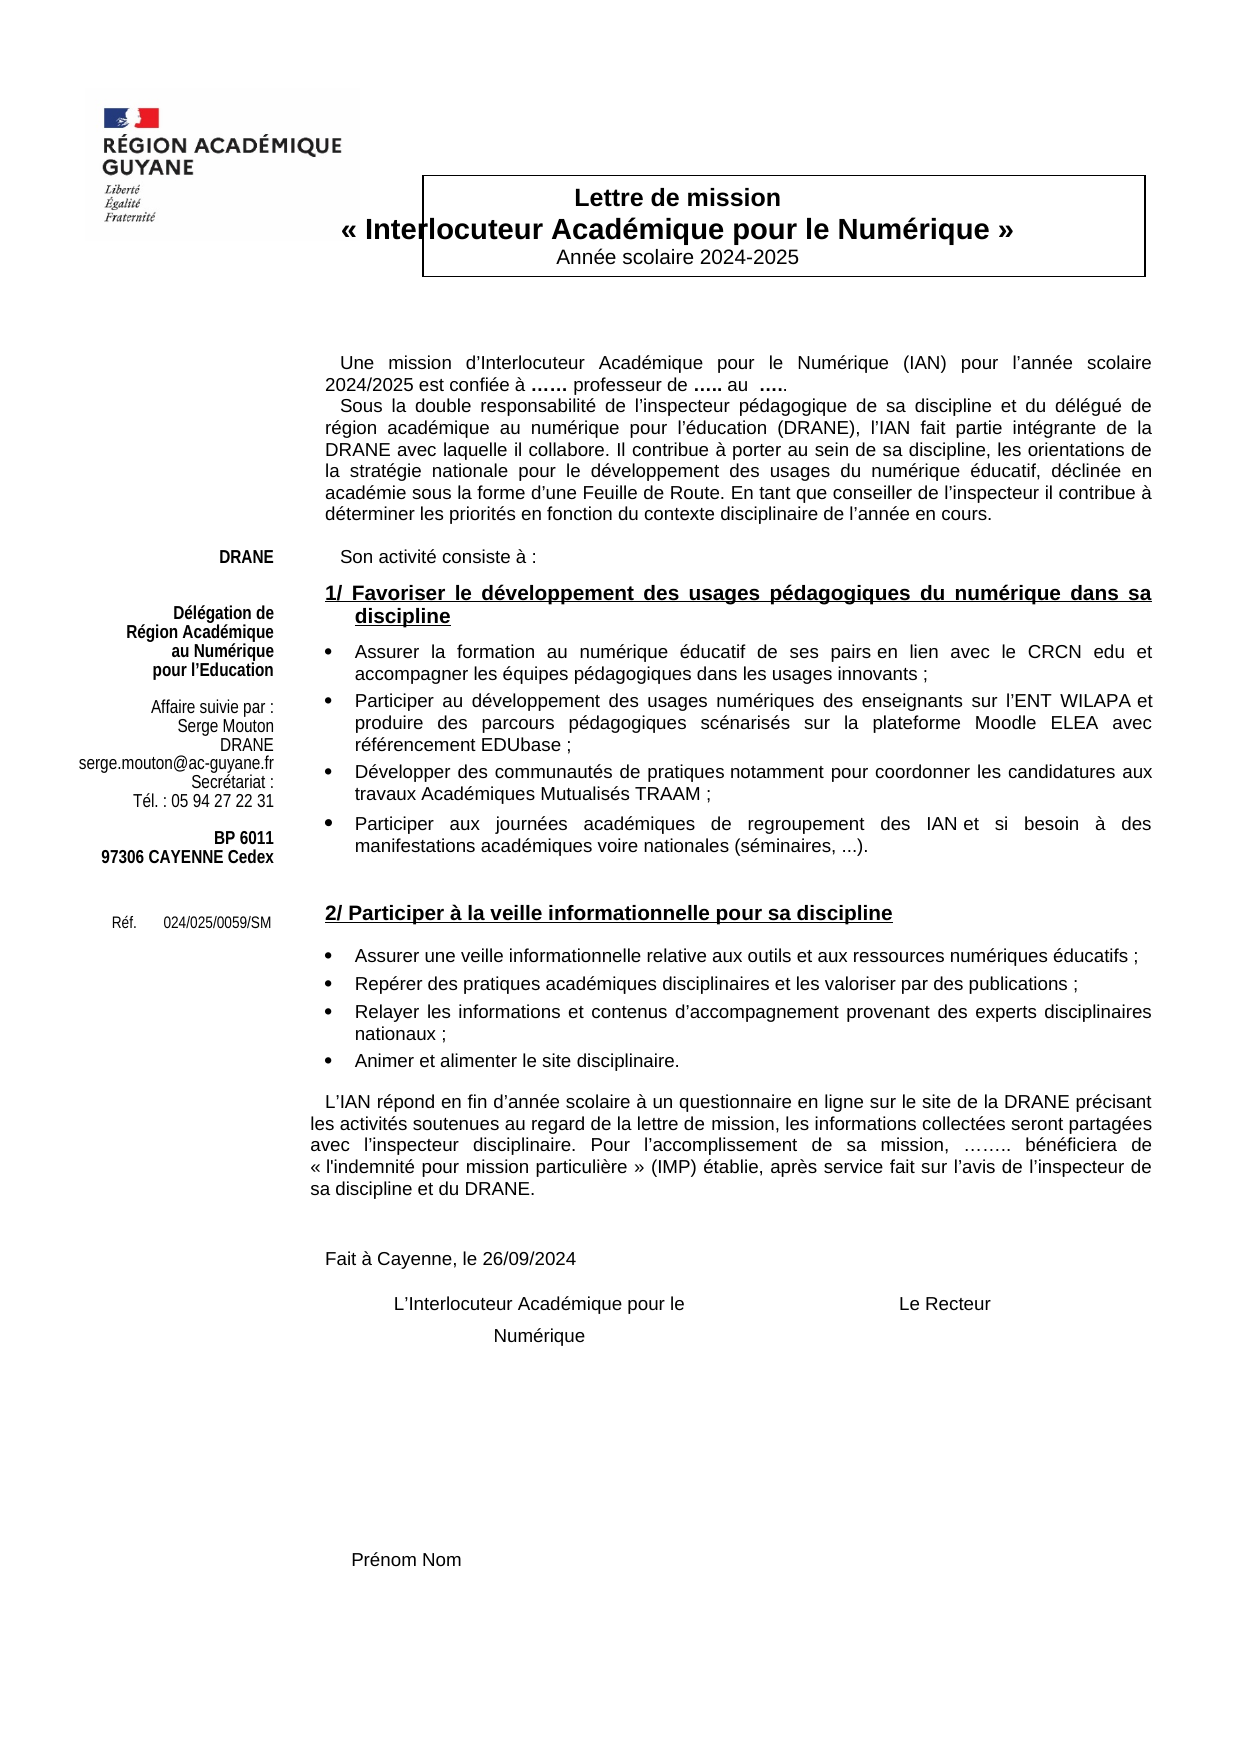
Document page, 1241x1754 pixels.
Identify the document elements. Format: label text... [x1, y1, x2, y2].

list Assurer la formation au numérique éducatif de ses pairs en lien avec le CRCN edu et accompagner les équipes pédagogiques dans les usages innovants ; [325, 641, 1152, 684]
text serge.mouton@ac-guyane.fr [75, 755, 274, 773]
list Assurer une veille informationnelle relative aux outils et aux ressources numériques éducatifs ; [325, 945, 1152, 967]
text discipline [325, 602, 1152, 628]
text Secrétariat : [75, 773, 274, 792]
text Son activité consiste à : [325, 546, 1152, 568]
text Délégation de [75, 605, 274, 623]
list Participer aux journées académiques de regroupement des IAN et si besoin à des manifestations académiques voire nationales (séminaires, ...). [325, 811, 1152, 856]
text au Numérique [75, 642, 274, 661]
text 1/ Favoriser le développement des usages pédagogiques du numérique dans sa [325, 580, 1152, 601]
table_header L’Interlocuteur Académique pour le Numérique [325, 1293, 739, 1414]
text BP 6011 [75, 830, 274, 848]
list Participer au développement des usages numériques des enseignants sur l’ENT WILAPA et produire des parcours pédagogiques scénarisés sur la plateforme Moodle ELEA avec référencement EDUbase ; [325, 690, 1152, 755]
text pour l’Education [75, 661, 274, 680]
list Repérer des pratiques académiques disciplinaires et les valoriser par des publications ; [325, 973, 1152, 994]
list Relayer les informations et contenus d’accompagnement provenant des experts disciplinaires nationaux ; [325, 1001, 1152, 1044]
text Réf. 024/025/0059/SM [75, 911, 274, 933]
text Sous la double responsabilité de l’inspecteur pédagogique de sa discipline et du délégué de région académique au numérique pour l’éducation (DRANE), l’IAN fait partie intégrante de la DRANE avec laquelle il collabore. Il contribue à porter au sein de sa discipline, les orientations de la stratégie nationale pour le développement des usages du numérique éducatif, déclinée en académie sous la forme d’une Feuille de Route. En tant que conseiller de l’inspecteur il contribue à déterminer les priorités en fonction du contexte disciplinaire de l’année en cours. [325, 395, 1152, 525]
table_header [423, 89, 1226, 352]
table_header [399, 89, 423, 352]
text Fait à Cayenne, le 26/09/2024 [325, 1248, 1152, 1269]
text 2/ Participer à la veille informationnelle pour sa discipline [325, 901, 1152, 924]
picture [84, 88, 361, 241]
text Affaire suivie par : [75, 698, 274, 717]
table_header Le Recteur [739, 1293, 1151, 1414]
text Tél. : 05 94 27 22 31 [75, 792, 274, 811]
table_cell [739, 1415, 1151, 1595]
text Région Académique [75, 623, 274, 642]
text L’IAN répond en fin d’année scolaire à un questionnaire en ligne sur le site de la DRANE précisant les activités soutenues au regard de la lettre de mission, les informations collectées seront partagées avec l’inspecteur disciplinaire. Pour l’accomplissement de sa mission, …….. bénéficiera de « l'indemnité pour mission particulière » (IMP) établie, après service fait sur l’avis de l’inspecteur de sa discipline et du DRANE. [310, 1091, 1152, 1199]
table_header [73, 89, 399, 352]
subtitle DRANE [75, 548, 274, 567]
text Une mission d’Interlocuteur Académique pour le Numérique (IAN) pour l’année scolaire 2024/2025 est confiée à …… professeur de ….. au ….. [325, 352, 1152, 395]
text Serge Mouton [75, 717, 274, 736]
text DRANE [75, 736, 274, 755]
text 97306 CAYENNE Cedex [75, 848, 274, 867]
list Animer et alimenter le site disciplinaire. [325, 1050, 1152, 1072]
table_cell Prénom Nom [325, 1415, 739, 1595]
list Développer des communautés de pratiques notamment pour coordonner les candidatures aux travaux Académiques Mutualisés TRAAM ; [325, 761, 1152, 804]
